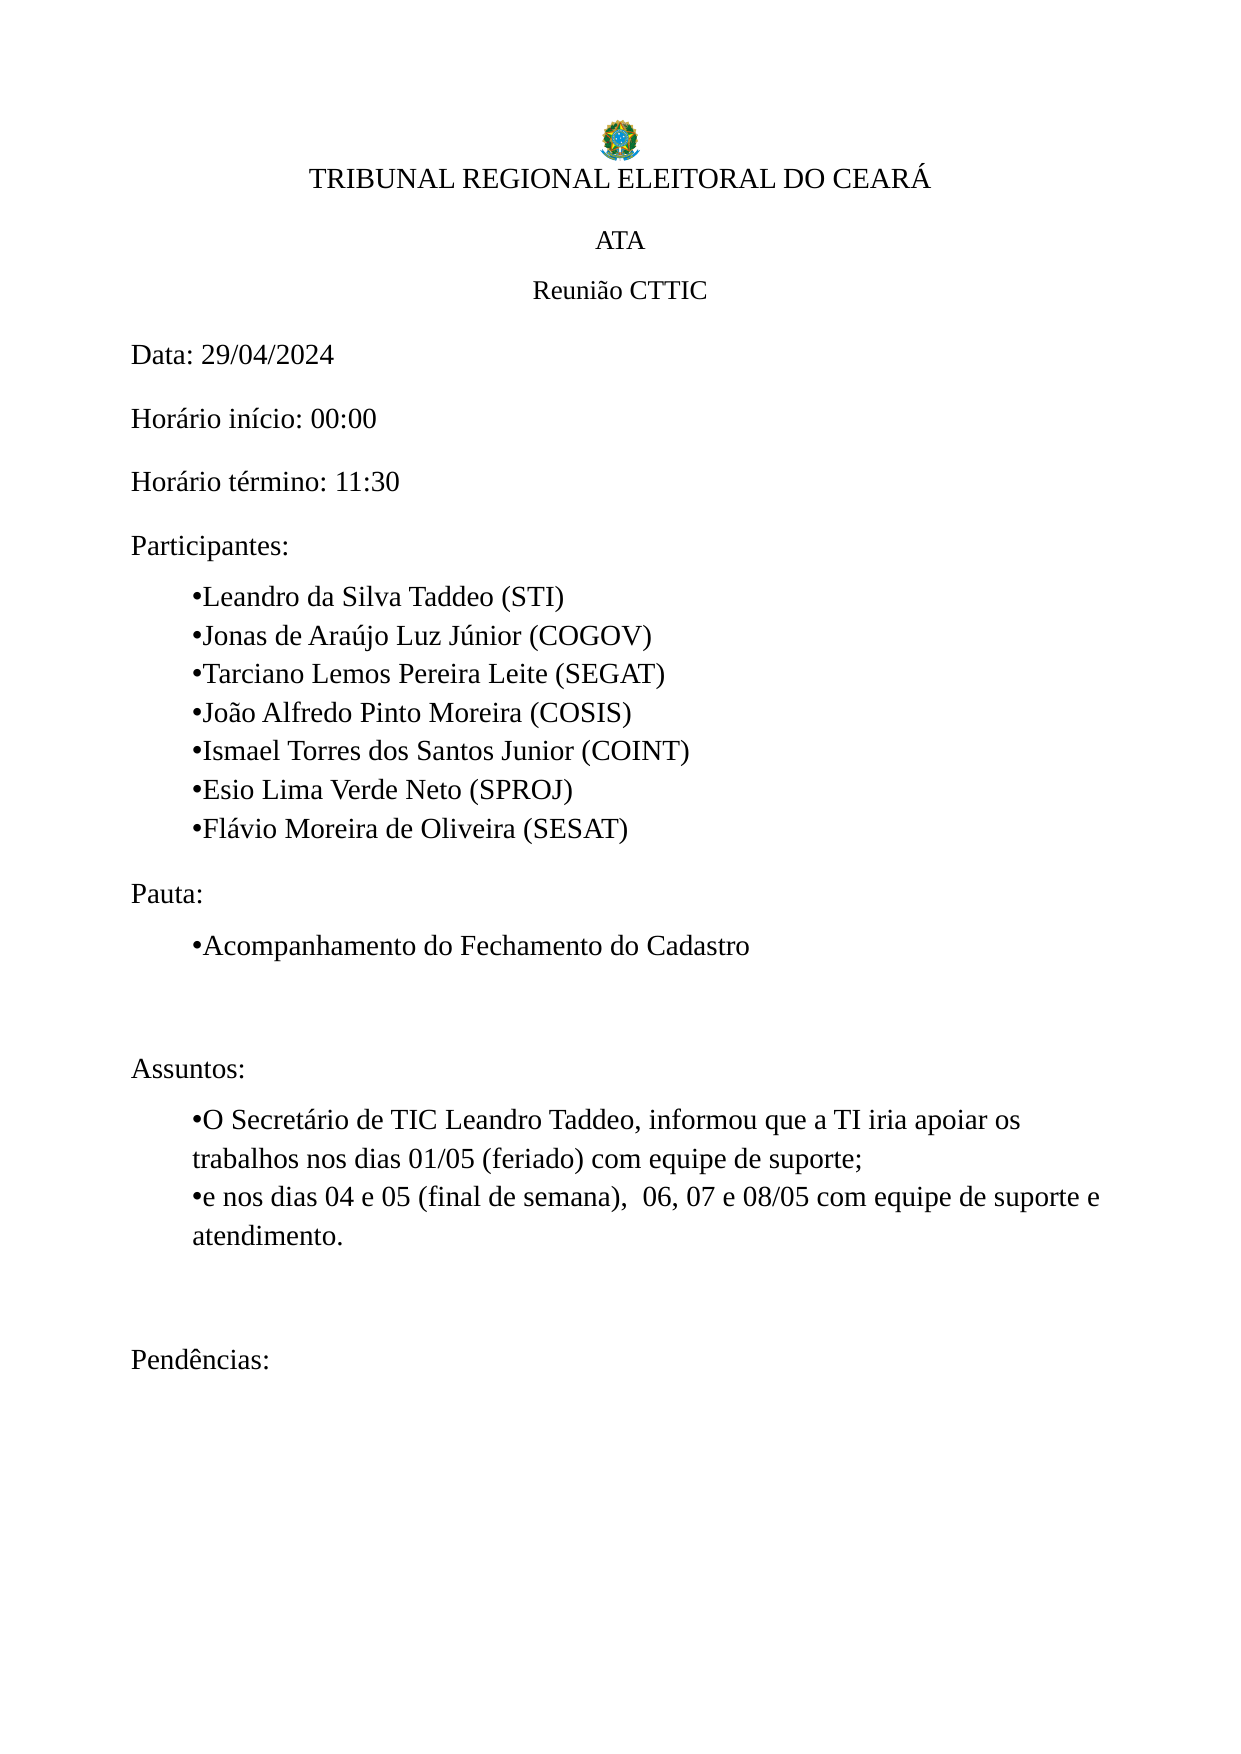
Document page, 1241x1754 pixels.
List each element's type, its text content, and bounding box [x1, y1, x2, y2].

text Pendências: [131, 1342, 1109, 1375]
picture [598, 118, 642, 162]
list Tarciano Lemos Pereira Leite (SEGAT) [118, 656, 1122, 690]
list Ismael Torres dos Santos Junior (COINT) [118, 733, 1122, 767]
text Horário início: 00:00 [131, 401, 1109, 434]
list Leandro da Silva Taddeo (STI) [118, 579, 1122, 613]
text Pauta: [131, 877, 1109, 910]
list Acompanhamento do Fechamento do Cadastro [118, 928, 1122, 961]
text Data: 29/04/2024 [131, 337, 1109, 371]
list Flávio Moreira de Oliveira (SESAT) [118, 811, 1122, 844]
text Horário término: 11:30 [131, 464, 1109, 498]
text Reunião CTTIC [118, 274, 1122, 306]
list Esio Lima Verde Neto (SPROJ) [118, 772, 1122, 806]
list O Secretário de TIC Leandro Taddeo, informou que a TI iria apoiar os trabalhos nos dias 01/05 (feriado) com equipe de suporte; [118, 1102, 1122, 1174]
text ATA [118, 224, 1122, 255]
text TRIBUNAL REGIONAL ELEITORAL DO CEARÁ [118, 161, 1122, 195]
text Participantes: [131, 528, 1109, 561]
list João Alfredo Pinto Moreira (COSIS) [118, 695, 1122, 728]
list e nos dias 04 e 05 (final de semana), 06, 07 e 08/05 com equipe de suporte e atendimento. [118, 1179, 1122, 1252]
list Jonas de Araújo Luz Júnior (COGOV) [118, 618, 1122, 651]
text Assuntos: [131, 1051, 1109, 1085]
